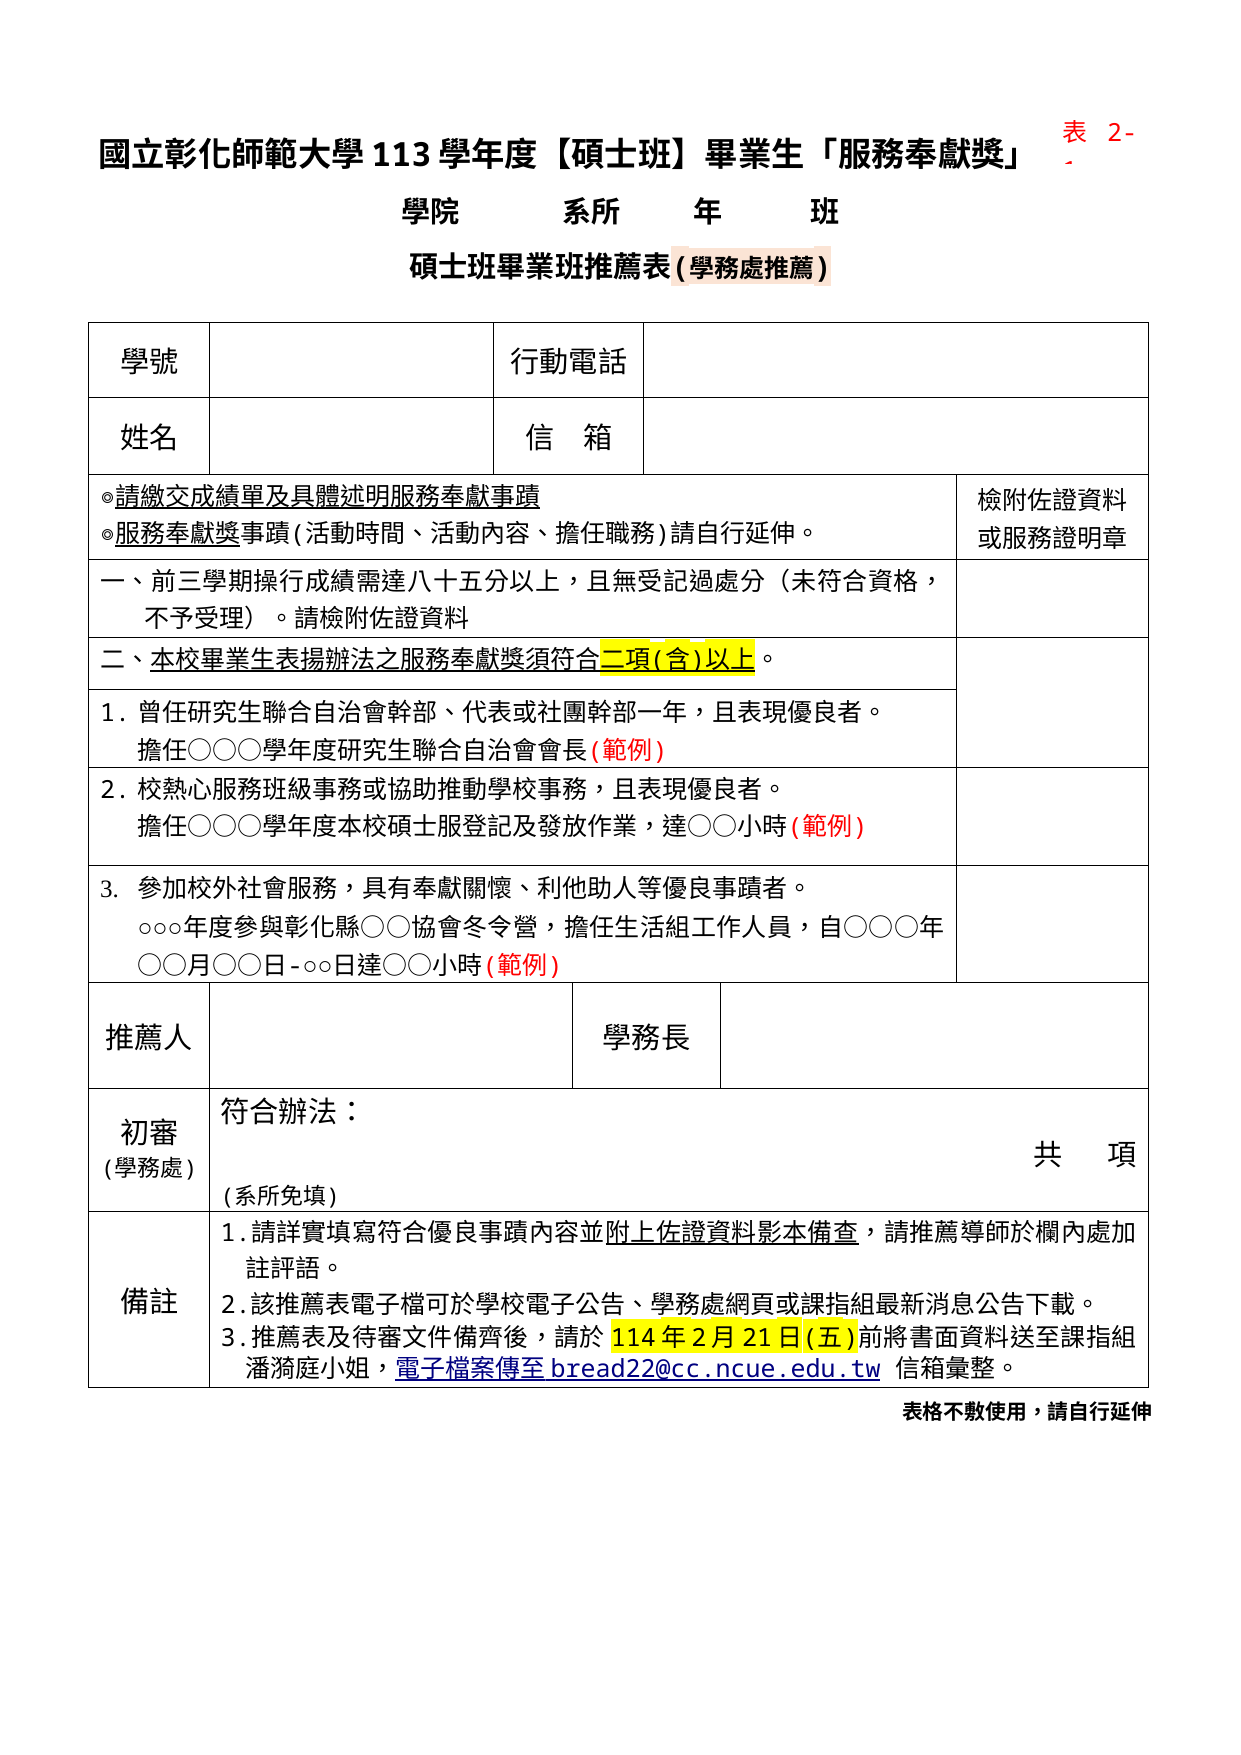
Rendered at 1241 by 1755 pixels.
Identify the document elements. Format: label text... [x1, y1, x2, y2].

table_cell 推薦人 [89, 983, 209, 1088]
table_cell [957, 768, 1148, 865]
table_cell [210, 398, 493, 474]
text 表2-1 [1062, 111, 1137, 163]
text 學院 系所 年 班 [89, 188, 1152, 231]
table_header 學號 [89, 323, 209, 397]
table_cell 學務長 [573, 983, 720, 1088]
table_cell [957, 560, 1148, 637]
table_cell 信 箱 [494, 398, 643, 474]
table_cell 二、本校畢業生表揚辦法之服務奉獻獎須符合二項(含)以上。 [89, 638, 956, 688]
table_cell 備註 [89, 1212, 209, 1387]
table_cell 一、前三學期操行成績需達八十五分以上，且無受記過處分（未符合資格，不予受理）。請檢附佐證資料 [89, 560, 956, 637]
table_cell 曾任研究生聯合自治會幹部、代表或社團幹部一年，且表現優良者。 擔任○○○學年度研究生聯合自治會會長(範例) [89, 690, 956, 767]
table_cell ◎請繳交成績單及具體述明服務奉獻事蹟 ◎服務奉獻獎事蹟(活動時間、活動內容、擔任職務)請自行延伸。 [89, 475, 956, 559]
table_header [644, 323, 1148, 397]
table_cell 姓名 [89, 398, 209, 474]
table_cell [644, 398, 1148, 474]
text 碩士班畢業班推薦表(學務處推薦) [89, 243, 1152, 286]
table_cell [957, 638, 1148, 767]
table_cell [957, 866, 1148, 982]
table_cell 初審 (學務處) [89, 1089, 209, 1211]
text 國立彰化師範大學113學年度【碩士班】畢業生「服務奉獻獎」 [89, 127, 1152, 176]
table_cell 符合辦法： 共 項 (系所免填) [210, 1089, 1148, 1211]
table_header [210, 323, 493, 397]
text 表格不敷使用，請自行延伸 [89, 1388, 1152, 1425]
table_cell 1.請詳實填寫符合優良事蹟內容並附上佐證資料影本備查，請推薦導師於欄內處加註評語。 2.該推薦表電子檔可於學校電子公告、學務處網頁或課指組最新消息公告下載。 3.推薦表及待審文件備齊後，請於114年2月21日(五)前將書面資料送至課指組潘漪庭小姐，電子檔案傳至bread22@cc.ncue.edu.tw 信箱彙整。 [210, 1212, 1148, 1387]
table_cell [210, 983, 572, 1088]
table_header 行動電話 [494, 323, 643, 397]
table_cell 檢附佐證資料或服務證明章 [957, 475, 1148, 559]
table_cell 參加校外社會服務，具有奉獻關懷、利他助人等優良事蹟者。 ○○○年度參與彰化縣○○協會冬令營，擔任生活組工作人員，自○○○年○○月○○日-○○日達○○小時(範例) [89, 866, 956, 982]
table_cell 校熱心服務班級事務或協助推動學校事務，且表現優良者。 擔任○○○學年度本校碩士服登記及發放作業，達○○小時(範例) [89, 768, 956, 865]
table_cell [721, 983, 1148, 1088]
